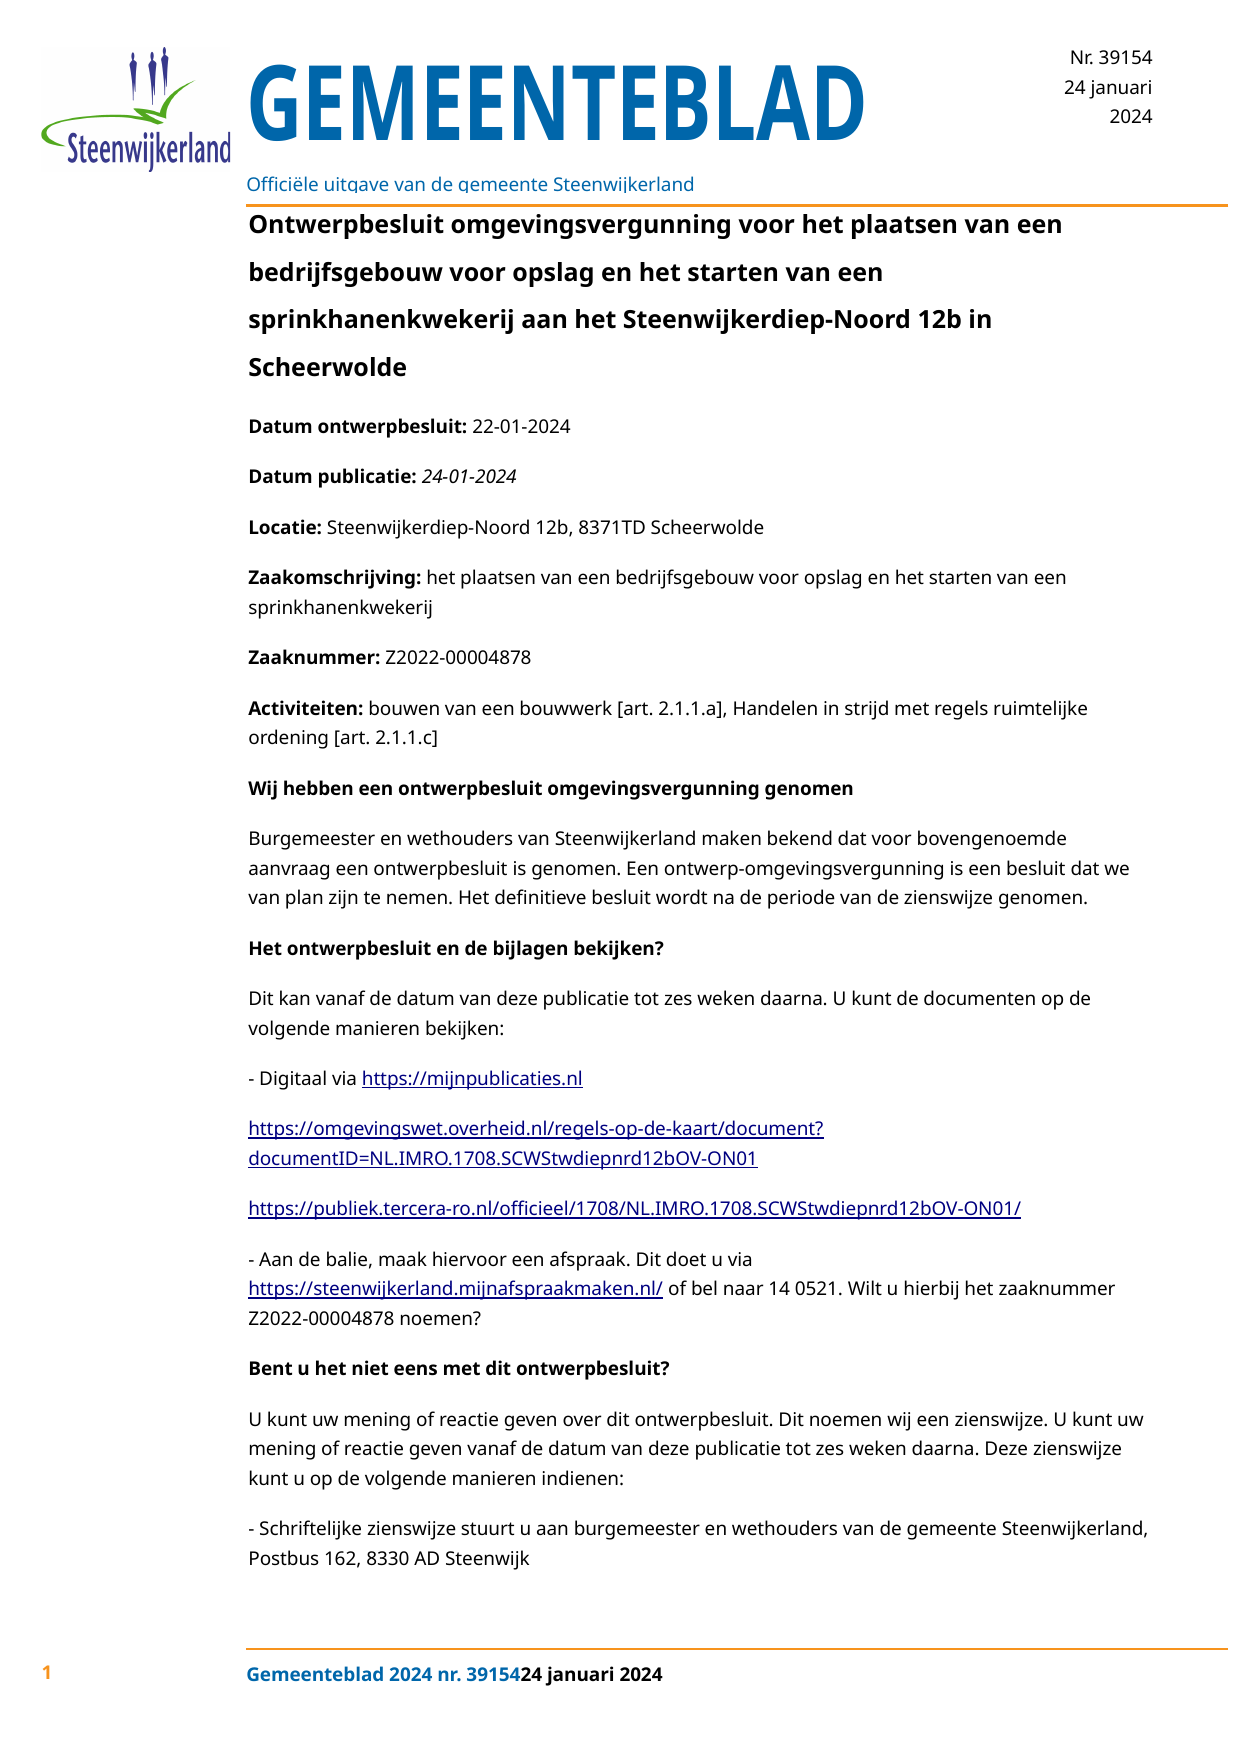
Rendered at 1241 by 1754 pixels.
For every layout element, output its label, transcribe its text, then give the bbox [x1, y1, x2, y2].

text - Schriftelijke zienswijze stuurt u aan burgemeester en wethouders van de gemeente Steenwijkerland, Postbus 162, 8330 AD Steenwijk [248, 1516, 1152, 1571]
text Zaaknummer: Z2022-00004878 [248, 644, 1152, 670]
text Wij hebben een ontwerpbesluit omgevingsvergunning genomen [248, 775, 1152, 801]
text Datum publicatie: 24-01-2024 [248, 463, 1152, 489]
text Ontwerpbesluit omgevingsvergunning voor het plaatsen van een bedrijfsgebouw voor opslag en het starten van een sprinkhanenkwekerij aan het Steenwijkerdiep-Noord 12b in Scheerwolde [248, 207, 1152, 384]
text - Aan de balie, maak hiervoor een afspraak. Dit doet u via https://steenwijkerland.mijnafspraakmaken.nl/ of bel naar 14 0521. Wilt u hierbij het zaaknummer Z2022-00004878 noemen? [248, 1246, 1152, 1331]
text Burgemeester en wethouders van Steenwijkerland maken bekend dat voor bovengenoemde aanvraag een ontwerpbesluit is genomen. Een ontwerp-omgevingsvergunning is een besluit dat we van plan zijn te nemen. Het definitieve besluit wordt na de periode van de zienswijze genomen. [248, 825, 1152, 910]
text Dit kan vanaf de datum van deze publicatie tot zes weken daarna. U kunt de documenten op de volgende manieren bekijken: [248, 985, 1152, 1041]
text https://publiek.tercera-ro.nl/officieel/1708/NL.IMRO.1708.SCWStwdiepnrd12bOV-ON01/ [248, 1196, 1152, 1221]
picture [41, 47, 231, 172]
text U kunt uw mening of reactie geven over dit ontwerpbesluit. Dit noemen wij een zienswijze. U kunt uw mening of reactie geven vanaf de datum van deze publicatie tot zes weken daarna. Deze zienswijze kunt u op de volgende manieren indienen: [248, 1406, 1152, 1491]
text Datum ontwerpbesluit: 22-01-2024 [248, 413, 1152, 439]
text Locatie: Steenwijkerdiep-Noord 12b, 8371TD Scheerwolde [248, 514, 1152, 540]
text Activiteiten: bouwen van een bouwwerk [art. 2.1.1.a], Handelen in strijd met regels ruimtelijke ordening [art. 2.1.1.c] [248, 695, 1152, 750]
text Zaakomschrijving: het plaatsen van een bedrijfsgebouw voor opslag en het starten van een sprinkhanenkwekerij [248, 564, 1152, 620]
text Het ontwerpbesluit en de bijlagen bekijken? [248, 935, 1152, 961]
text https://omgevingswet.overheid.nl/regels-op-de-kaart/document?documentID=NL.IMRO.1708.SCWStwdiepnrd12bOV-ON01 [248, 1116, 1152, 1171]
text Bent u het niet eens met dit ontwerpbesluit? [248, 1356, 1152, 1381]
text - Digitaal via https://mijnpublicaties.nl [248, 1065, 1152, 1091]
